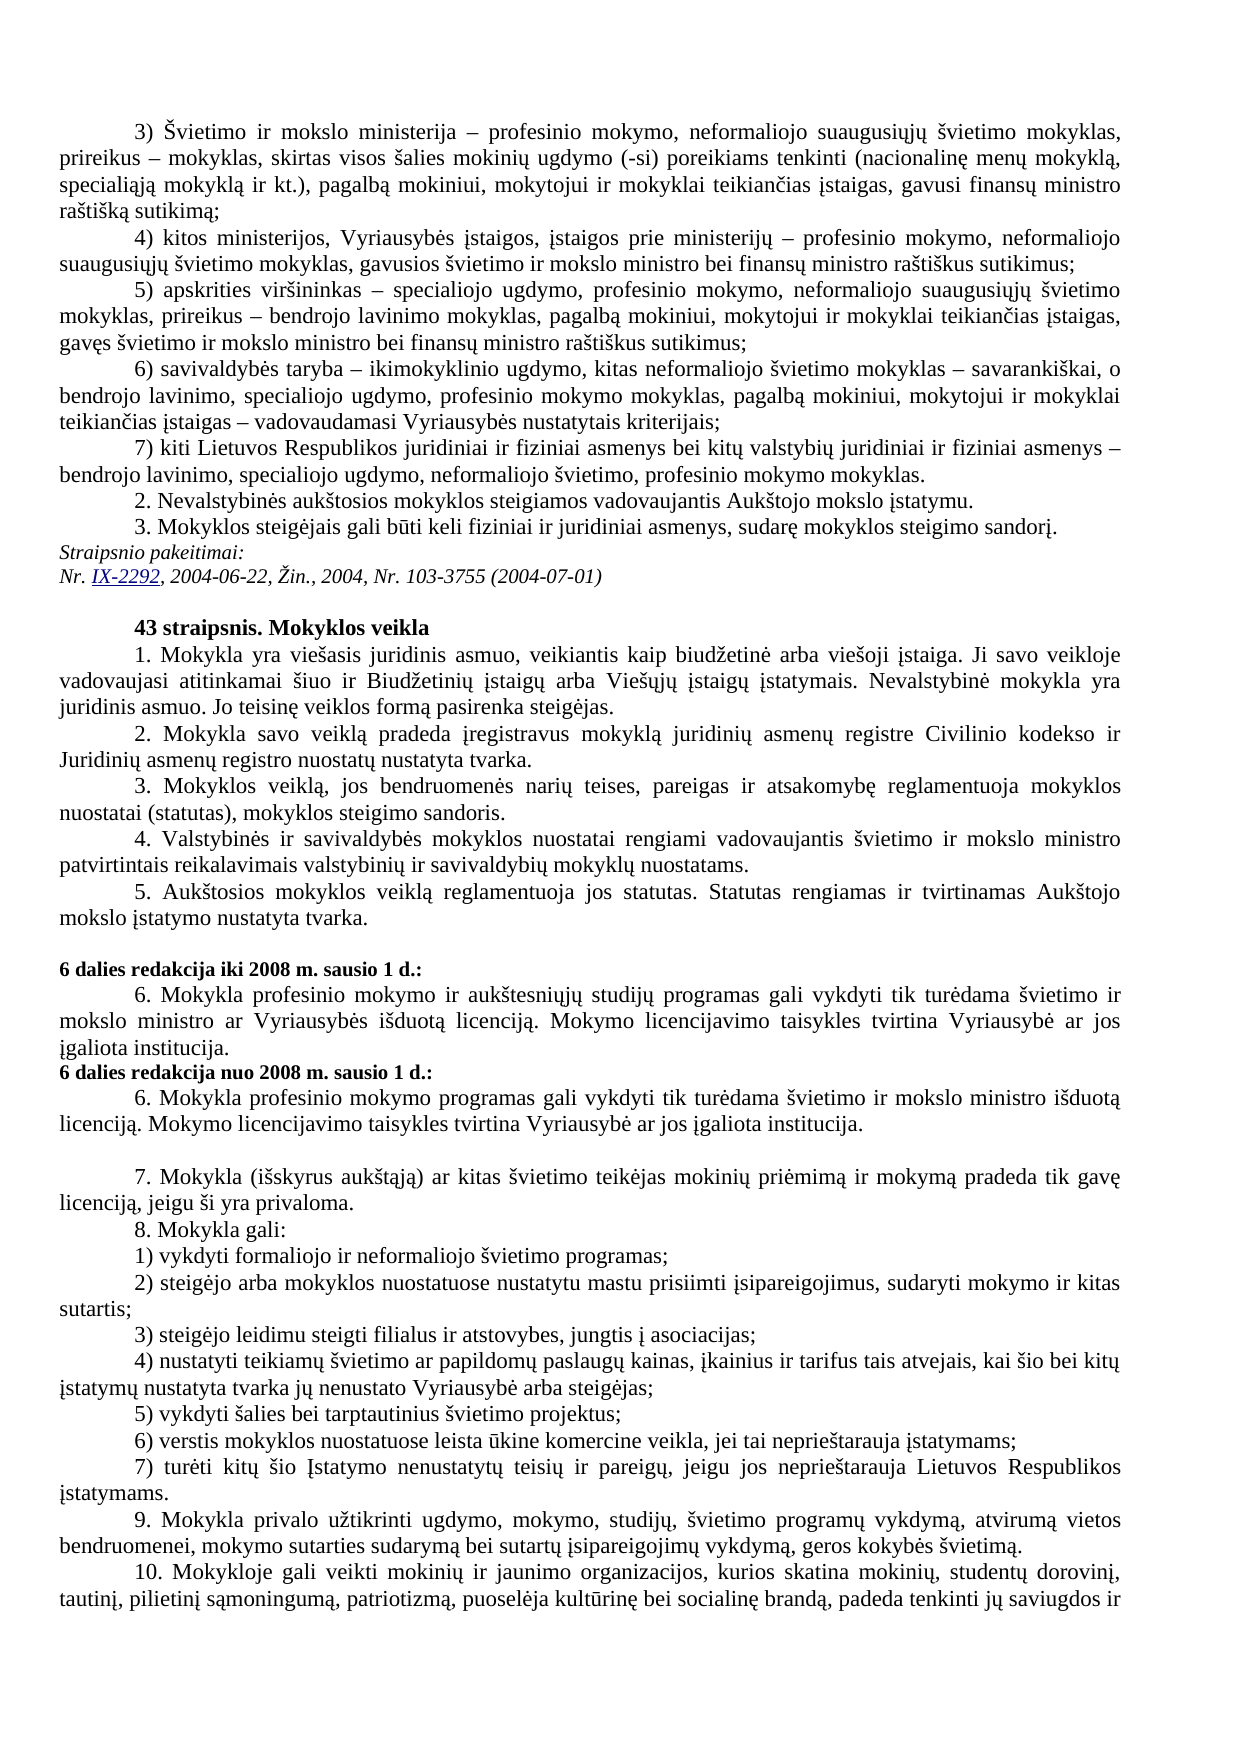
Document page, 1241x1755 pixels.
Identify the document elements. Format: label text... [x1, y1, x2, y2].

text 3. Mokyklos veiklą, jos bendruomenės narių teises, pareigas ir atsakomybę reglamentuoja mokyklos nuostatai (statutas), mokyklos steigimo sandoris. [59, 772, 1122, 825]
text 2. Mokykla savo veiklą pradeda įregistravus mokyklą juridinių asmenų registre Civilinio kodekso ir Juridinių asmenų registro nuostatų nustatyta tvarka. [59, 720, 1122, 772]
text 1) vykdyti formaliojo ir neformaliojo švietimo programas; [59, 1242, 1122, 1268]
text 3) Švietimo ir mokslo ministerija – profesinio mokymo, neformaliojo suaugusiųjų švietimo mokyklas, prireikus – mokyklas, skirtas visos šalies mokinių ugdymo (-si) poreikiams tenkinti (nacionalinę menų mokyklą, specialiąją mokyklą ir kt.), pagalbą mokiniui, mokytojui ir mokyklai teikiančias įstaigas, gavusi finansų ministro raštišką sutikimą; [59, 118, 1122, 223]
text 7. Mokykla (išskyrus aukštąją) ar kitas švietimo teikėjas mokinių priėmimą ir mokymą pradeda tik gavę licenciją, jeigu ši yra privaloma. [59, 1163, 1122, 1216]
text 2) steigėjo arba mokyklos nuostatuose nustatytu mastu prisiimti įsipareigojimus, sudaryti mokymo ir kitas sutartis; [59, 1268, 1122, 1321]
text 10. Mokykloje gali veikti mokinių ir jaunimo organizacijos, kurios skatina mokinių, studentų dorovinį, tautinį, pilietinį sąmoningumą, patriotizmą, puoselėja kultūrinę bei socialinę brandą, padeda tenkinti jų saviugdos ir [59, 1558, 1122, 1611]
text 7) turėti kitų šio Įstatymo nenustatytų teisių ir pareigų, jeigu jos neprieštarauja Lietuvos Respublikos įstatymams. [59, 1453, 1122, 1506]
text 9. Mokykla privalo užtikrinti ugdymo, mokymo, studijų, švietimo programų vykdymą, atvirumą vietos bendruomenei, mokymo sutarties sudarymą bei sutartų įsipareigojimų vykdymą, geros kokybės švietimą. [59, 1506, 1122, 1558]
text 6 dalies redakcija iki 2008 m. sausio 1 d.: [59, 957, 1122, 981]
text 43 straipsnis. Mokyklos veikla [59, 614, 1122, 641]
text 3. Mokyklos steigėjais gali būti keli fiziniai ir juridiniai asmenys, sudarę mokyklos steigimo sandorį. [59, 513, 1122, 540]
text 1. Mokykla yra viešasis juridinis asmuo, veikiantis kaip biudžetinė arba viešoji įstaiga. Ji savo veikloje vadovaujasi atitinkamai šiuo ir Biudžetinių įstaigų arba Viešųjų įstaigų įstatymais. Nevalstybinė mokykla yra juridinis asmuo. Jo teisinę veiklos formą pasirenka steigėjas. [59, 641, 1122, 720]
text 6) verstis mokyklos nuostatuose leista ūkine komercine veikla, jei tai neprieštarauja įstatymams; [59, 1427, 1122, 1453]
text 6. Mokykla profesinio mokymo ir aukštesniųjų studijų programas gali vykdyti tik turėdama švietimo ir mokslo ministro ar Vyriausybės išduotą licenciją. Mokymo licencijavimo taisykles tvirtina Vyriausybė ar jos įgaliota institucija. [59, 981, 1122, 1060]
text 7) kiti Lietuvos Respublikos juridiniai ir fiziniai asmenys bei kitų valstybių juridiniai ir fiziniai asmenys – bendrojo lavinimo, specialiojo ugdymo, neformaliojo švietimo, profesinio mokymo mokyklas. [59, 434, 1122, 487]
text 4) kitos ministerijos, Vyriausybės įstaigos, įstaigos prie ministerijų – profesinio mokymo, neformaliojo suaugusiųjų švietimo mokyklas, gavusios švietimo ir mokslo ministro bei finansų ministro raštiškus sutikimus; [59, 223, 1122, 276]
text 5. Aukštosios mokyklos veiklą reglamentuoja jos statutas. Statutas rengiamas ir tvirtinamas Aukštojo mokslo įstatymo nustatyta tvarka. [59, 878, 1122, 931]
text 6) savivaldybės taryba – ikimokyklinio ugdymo, kitas neformaliojo švietimo mokyklas – savarankiškai, o bendrojo lavinimo, specialiojo ugdymo, profesinio mokymo mokyklas, pagalbą mokiniui, mokytojui ir mokyklai teikiančias įstaigas – vadovaudamasi Vyriausybės nustatytais kriterijais; [59, 355, 1122, 434]
text 4. Valstybinės ir savivaldybės mokyklos nuostatai rengiami vadovaujantis švietimo ir mokslo ministro patvirtintais reikalavimais valstybinių ir savivaldybių mokyklų nuostatams. [59, 825, 1122, 878]
text 6. Mokykla profesinio mokymo programas gali vykdyti tik turėdama švietimo ir mokslo ministro išduotą licenciją. Mokymo licencijavimo taisykles tvirtina Vyriausybė ar jos įgaliota institucija. [59, 1084, 1122, 1137]
text Nr. IX-2292, 2004-06-22, Žin., 2004, Nr. 103-3755 (2004-07-01) [59, 564, 1122, 588]
text 5) apskrities viršininkas – specialiojo ugdymo, profesinio mokymo, neformaliojo suaugusiųjų švietimo mokyklas, prireikus – bendrojo lavinimo mokyklas, pagalbą mokiniui, mokytojui ir mokyklai teikiančias įstaigas, gavęs švietimo ir mokslo ministro bei finansų ministro raštiškus sutikimus; [59, 276, 1122, 355]
text 6 dalies redakcija nuo 2008 m. sausio 1 d.: [59, 1060, 1122, 1084]
text Straipsnio pakeitimai: [59, 540, 1122, 564]
text 8. Mokykla gali: [59, 1216, 1122, 1242]
text 2. Nevalstybinės aukštosios mokyklos steigiamos vadovaujantis Aukštojo mokslo įstatymu. [59, 487, 1122, 513]
text 5) vykdyti šalies bei tarptautinius švietimo projektus; [59, 1400, 1122, 1427]
text 4) nustatyti teikiamų švietimo ar papildomų paslaugų kainas, įkainius ir tarifus tais atvejais, kai šio bei kitų įstatymų nustatyta tvarka jų nenustato Vyriausybė arba steigėjas; [59, 1348, 1122, 1400]
text 3) steigėjo leidimu steigti filialus ir atstovybes, jungtis į asociacijas; [59, 1321, 1122, 1348]
